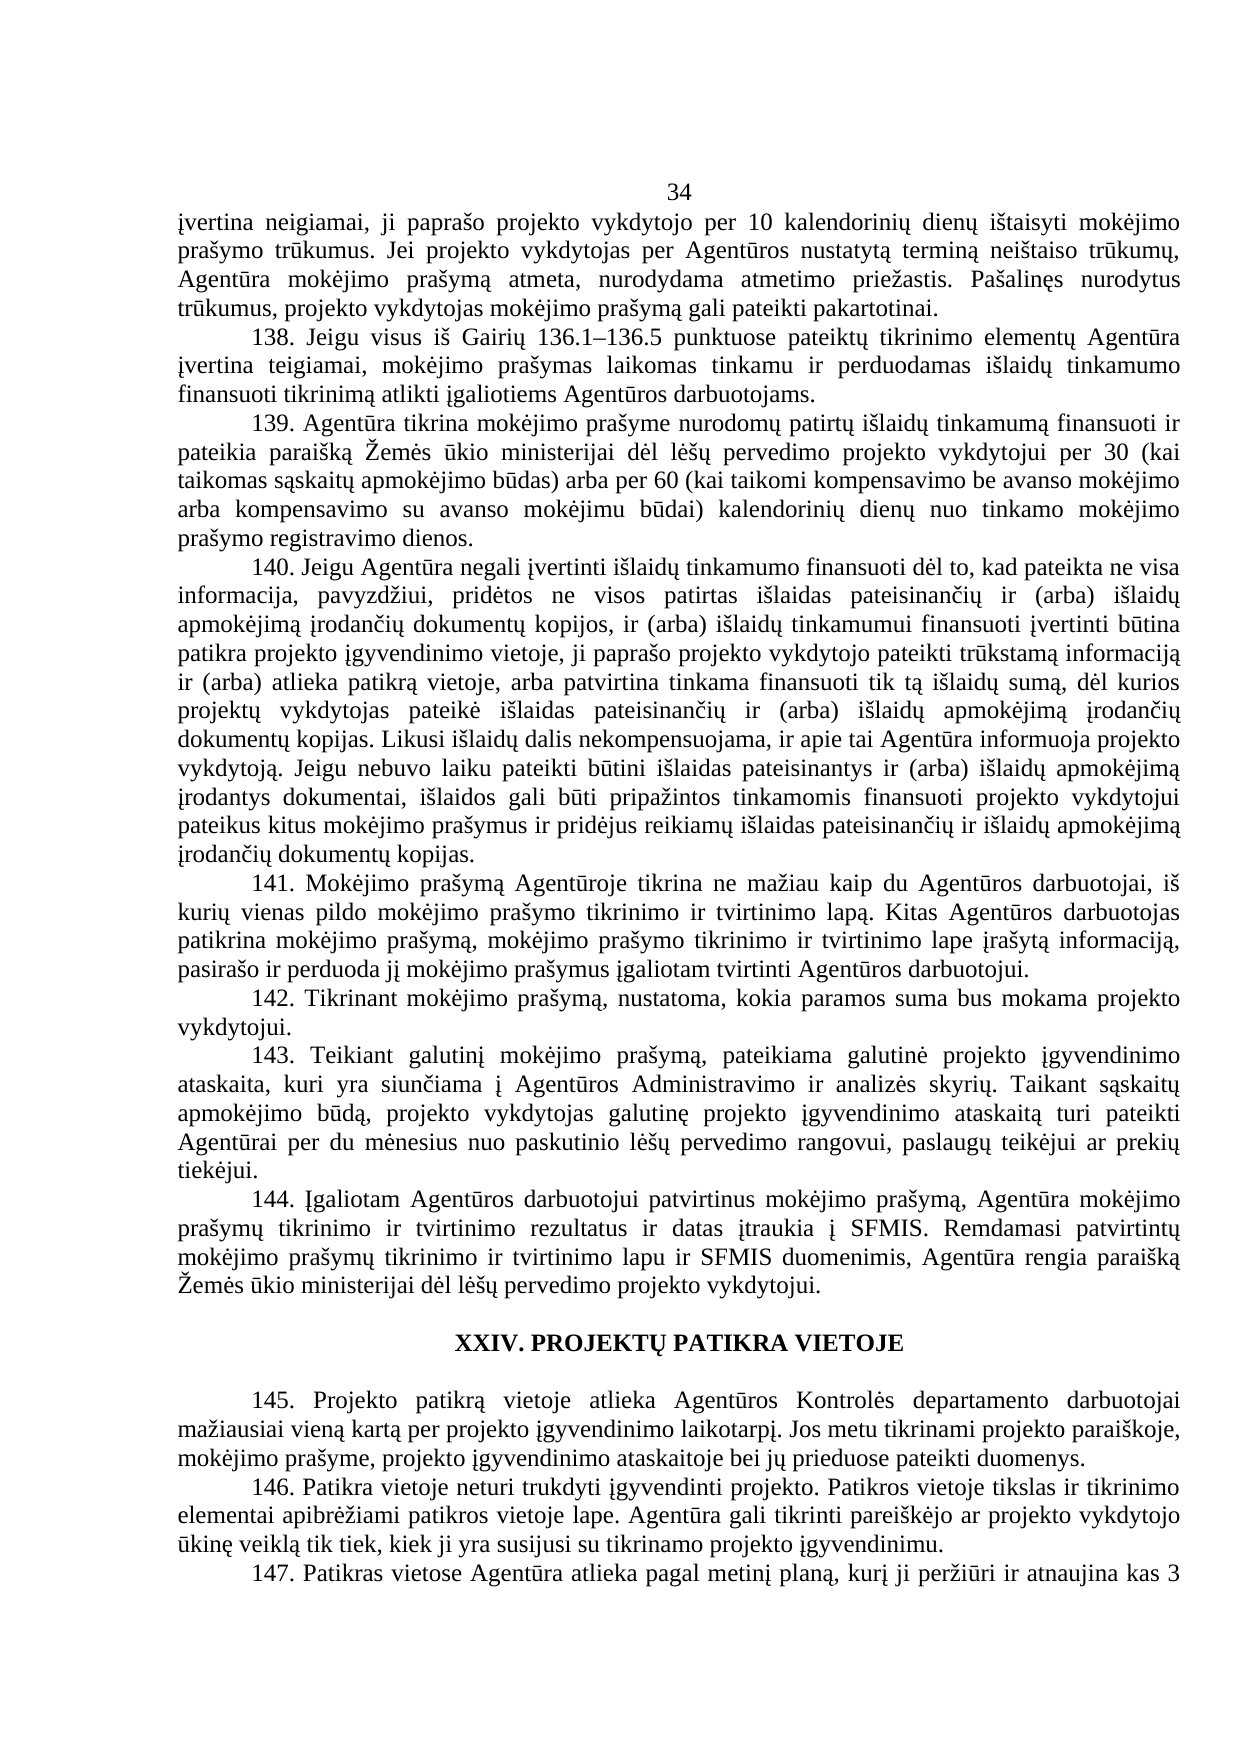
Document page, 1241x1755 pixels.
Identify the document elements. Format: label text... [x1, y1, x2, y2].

text XXIV. PROJEKTŲ PATIKRA VIETOJE [177, 1328, 1181, 1357]
text 146. Patikra vietoje neturi trukdyti įgyvendinti projekto. Patikros vietoje tikslas ir tikrinimo elementai apibrėžiami patikros vietoje lape. Agentūra gali tikrinti pareiškėjo ar projekto vykdytojo ūkinę veiklą tik tiek, kiek ji yra susijusi su tikrinamo projekto įgyvendinimu. [177, 1472, 1181, 1558]
text 141. Mokėjimo prašymą Agentūroje tikrina ne mažiau kaip du Agentūros darbuotojai, iš kurių vienas pildo mokėjimo prašymo tikrinimo ir tvirtinimo lapą. Kitas Agentūros darbuotojas patikrina mokėjimo prašymą, mokėjimo prašymo tikrinimo ir tvirtinimo lape įrašytą informaciją, pasirašo ir perduoda jį mokėjimo prašymus įgaliotam tvirtinti Agentūros darbuotojui. [177, 868, 1181, 983]
text 144. Įgaliotam Agentūros darbuotojui patvirtinus mokėjimo prašymą, Agentūra mokėjimo prašymų tikrinimo ir tvirtinimo rezultatus ir datas įtraukia į SFMIS. Remdamasi patvirtintų mokėjimo prašymų tikrinimo ir tvirtinimo lapu ir SFMIS duomenimis, Agentūra rengia paraišką Žemės ūkio ministerijai dėl lėšų pervedimo projekto vykdytojui. [177, 1184, 1181, 1299]
text įvertina neigiamai, ji paprašo projekto vykdytojo per 10 kalendorinių dienų ištaisyti mokėjimo prašymo trūkumus. Jei projekto vykdytojas per Agentūros nustatytą terminą neištaiso trūkumų, Agentūra mokėjimo prašymą atmeta, nurodydama atmetimo priežastis. Pašalinęs nurodytus trūkumus, projekto vykdytojas mokėjimo prašymą gali pateikti pakartotinai. [177, 207, 1181, 322]
text 138. Jeigu visus iš Gairių 136.1–136.5 punktuose pateiktų tikrinimo elementų Agentūra įvertina teigiamai, mokėjimo prašymas laikomas tinkamu ir perduodamas išlaidų tinkamumo finansuoti tikrinimą atlikti įgaliotiems Agentūros darbuotojams. [177, 322, 1181, 408]
text 147. Patikras vietose Agentūra atlieka pagal metinį planą, kurį ji peržiūri ir atnaujina kas 3 [177, 1558, 1181, 1587]
text 145. Projekto patikrą vietoje atlieka Agentūros Kontrolės departamento darbuotojai mažiausiai vieną kartą per projekto įgyvendinimo laikotarpį. Jos metu tikrinami projekto paraiškoje, mokėjimo prašyme, projekto įgyvendinimo ataskaitoje bei jų prieduose pateikti duomenys. [177, 1385, 1181, 1472]
text 142. Tikrinant mokėjimo prašymą, nustatoma, kokia paramos suma bus mokama projekto vykdytojui. [177, 983, 1181, 1040]
text 140. Jeigu Agentūra negali įvertinti išlaidų tinkamumo finansuoti dėl to, kad pateikta ne visa informacija, pavyzdžiui, pridėtos ne visos patirtas išlaidas pateisinančių ir (arba) išlaidų apmokėjimą įrodančių dokumentų kopijos, ir (arba) išlaidų tinkamumui finansuoti įvertinti būtina patikra projekto įgyvendinimo vietoje, ji paprašo projekto vykdytojo pateikti trūkstamą informaciją ir (arba) atlieka patikrą vietoje, arba patvirtina tinkama finansuoti tik tą išlaidų sumą, dėl kurios projektų vykdytojas pateikė išlaidas pateisinančių ir (arba) išlaidų apmokėjimą įrodančių dokumentų kopijas. Likusi išlaidų dalis nekompensuojama, ir apie tai Agentūra informuoja projekto vykdytoją. Jeigu nebuvo laiku pateikti būtini išlaidas pateisinantys ir (arba) išlaidų apmokėjimą įrodantys dokumentai, išlaidos gali būti pripažintos tinkamomis finansuoti projekto vykdytojui pateikus kitus mokėjimo prašymus ir pridėjus reikiamų išlaidas pateisinančių ir išlaidų apmokėjimą įrodančių dokumentų kopijas. [177, 552, 1181, 868]
text 143. Teikiant galutinį mokėjimo prašymą, pateikiama galutinė projekto įgyvendinimo ataskaita, kuri yra siunčiama į Agentūros Administravimo ir analizės skyrių. Taikant sąskaitų apmokėjimo būdą, projekto vykdytojas galutinę projekto įgyvendinimo ataskaitą turi pateikti Agentūrai per du mėnesius nuo paskutinio lėšų pervedimo rangovui, paslaugų teikėjui ar prekių tiekėjui. [177, 1040, 1181, 1184]
text 139. Agentūra tikrina mokėjimo prašyme nurodomų patirtų išlaidų tinkamumą finansuoti ir pateikia paraišką Žemės ūkio ministerijai dėl lėšų pervedimo projekto vykdytojui per 30 (kai taikomas sąskaitų apmokėjimo būdas) arba per 60 (kai taikomi kompensavimo be avanso mokėjimo arba kompensavimo su avanso mokėjimu būdai) kalendorinių dienų nuo tinkamo mokėjimo prašymo registravimo dienos. [177, 408, 1181, 552]
